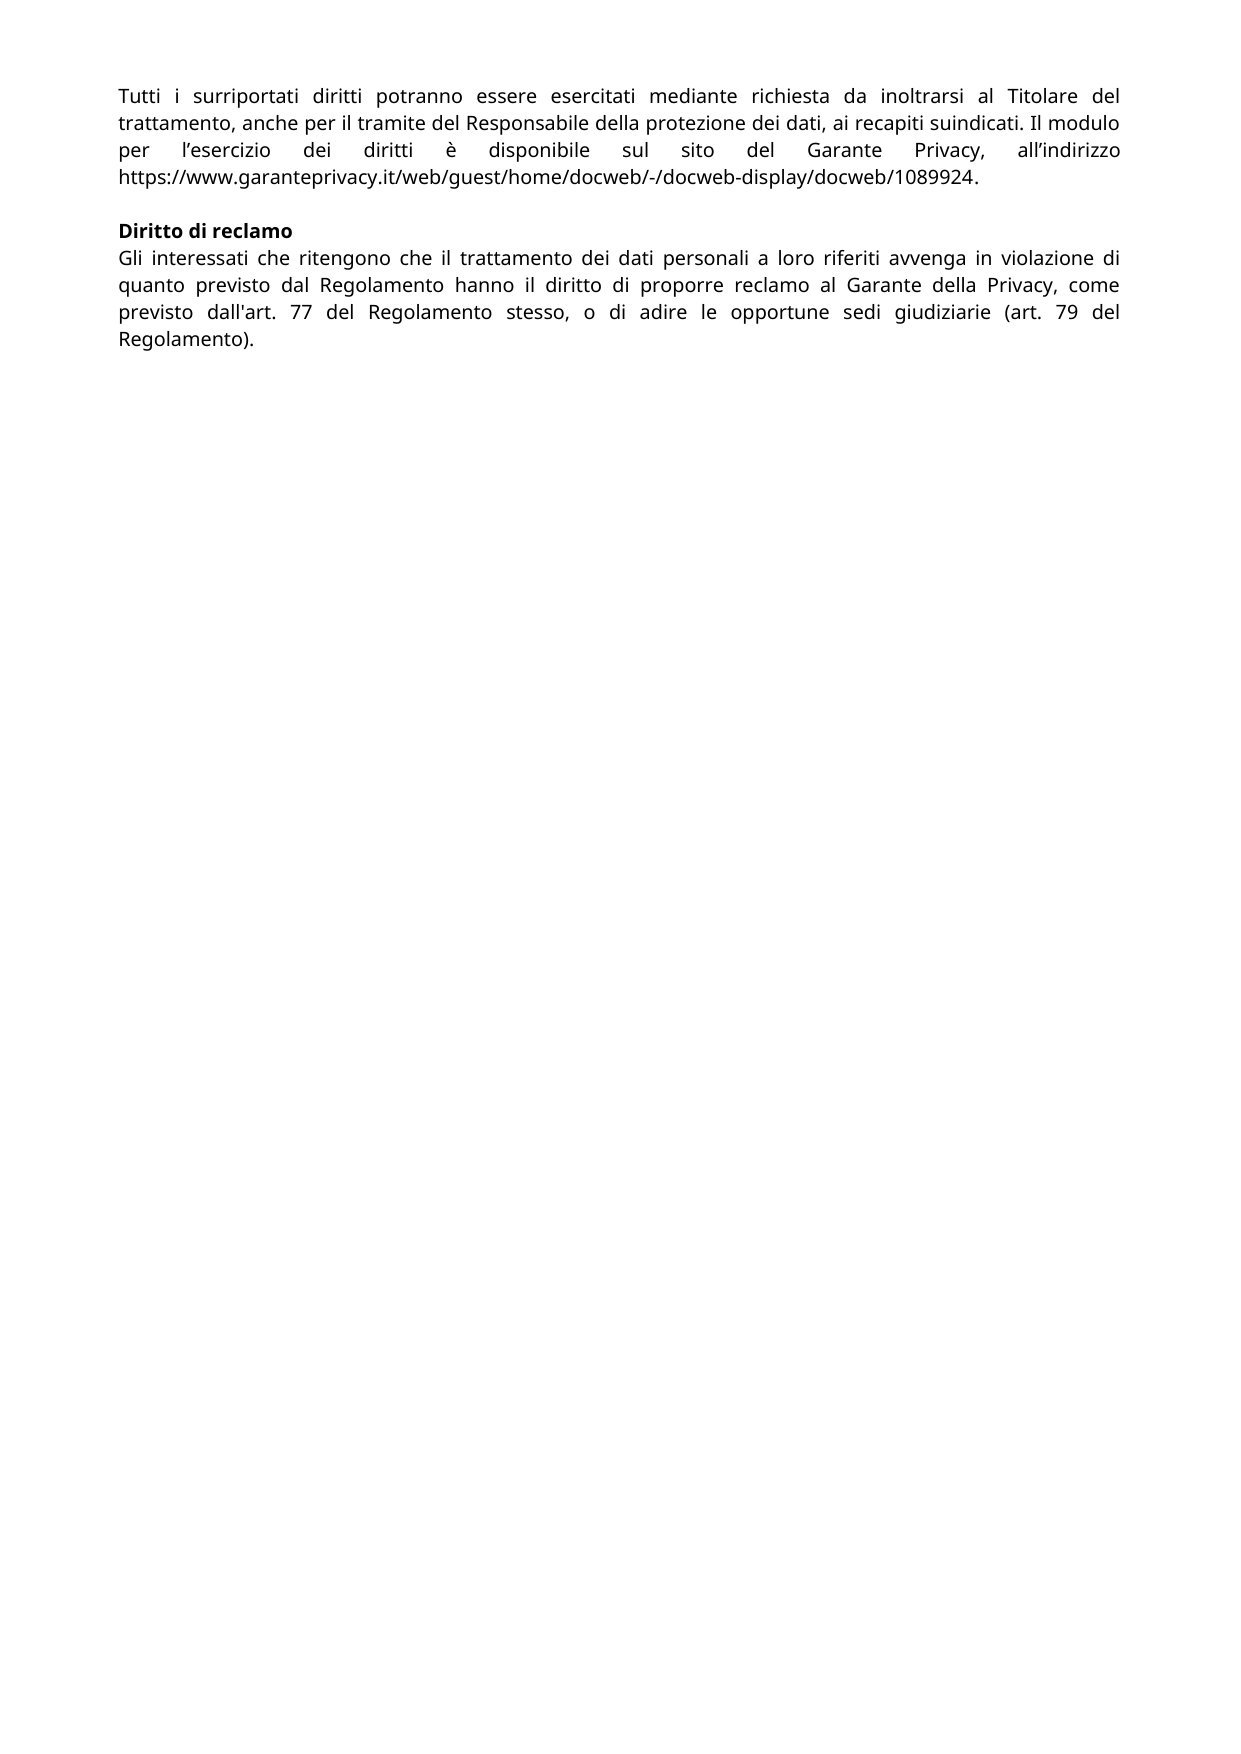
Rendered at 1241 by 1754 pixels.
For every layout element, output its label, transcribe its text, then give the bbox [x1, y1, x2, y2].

text Tutti i surriportati diritti potranno essere esercitati mediante richiesta da inoltrarsi al Titolare del trattamento, anche per il tramite del Responsabile della protezione dei dati, ai recapiti suindicati. Il modulo per l’esercizio dei diritti è disponibile sul sito del Garante Privacy, all’indirizzo https://www.garanteprivacy.it/web/guest/home/docweb/-/docweb-display/docweb/1089924. [118, 83, 1122, 191]
text Gli interessati che ritengono che il trattamento dei dati personali a loro riferiti avvenga in violazione di quanto previsto dal Regolamento hanno il diritto di proporre reclamo al Garante della Privacy, come previsto dall'art. 77 del Regolamento stesso, o di adire le opportune sedi giudiziarie (art. 79 del Regolamento). [118, 244, 1122, 352]
text Diritto di reclamo [118, 218, 1122, 244]
